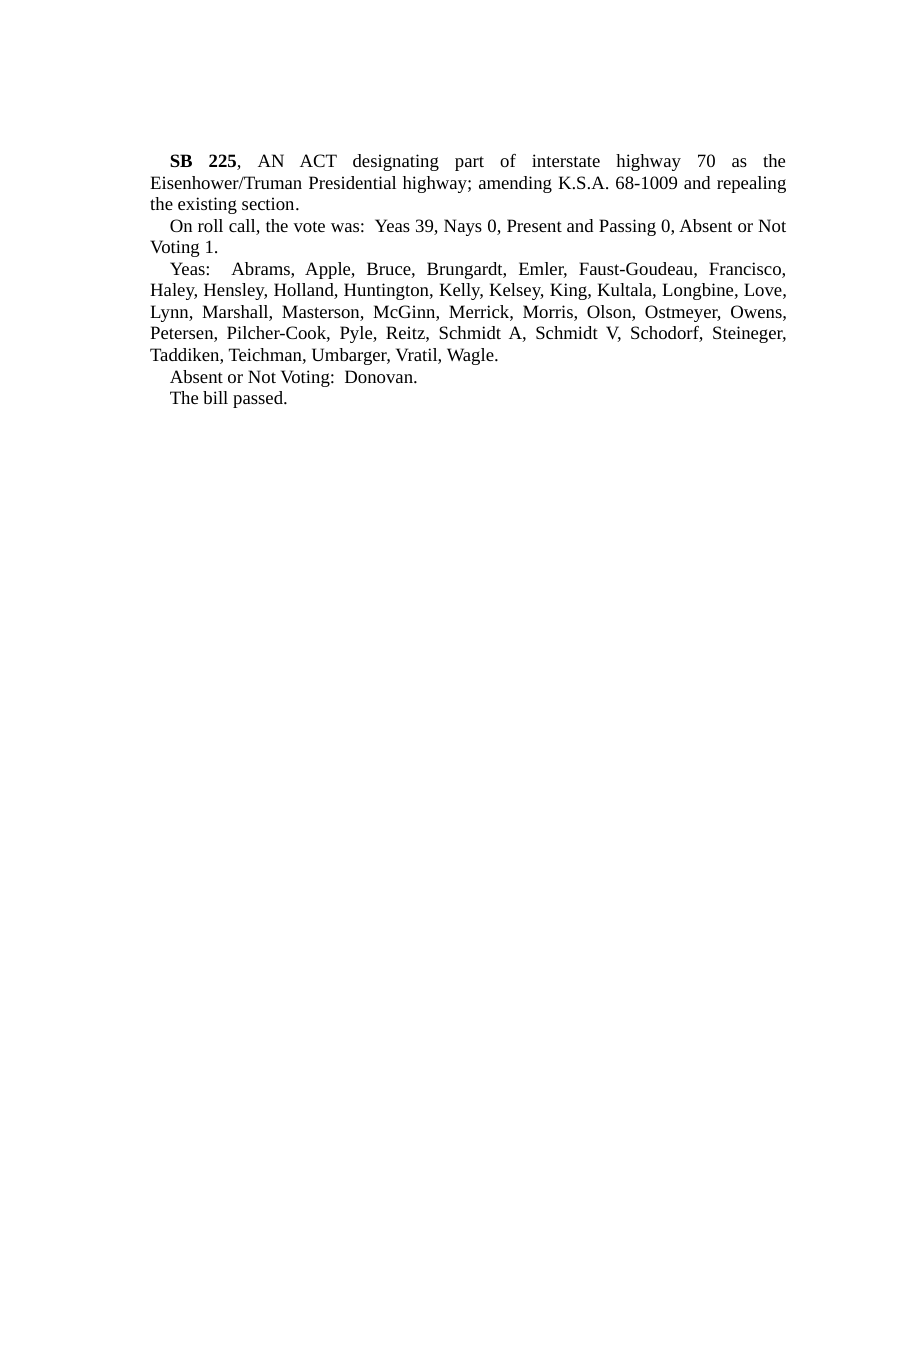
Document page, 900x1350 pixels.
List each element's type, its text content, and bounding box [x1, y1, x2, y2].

text SB 225, AN ACT designating part of interstate highway 70 as the Eisenhower/Truman Presidential highway; amending K.S.A. 68-1009 and repealing the existing section. [150, 150, 787, 215]
text Absent or Not Voting: Donovan. [150, 366, 787, 387]
text On roll call, the vote was: Yeas 39, Nays 0, Present and Passing 0, Absent or Not Voting 1. [150, 215, 787, 258]
text Yeas: Abrams, Apple, Bruce, Brungardt, Emler, Faust-Goudeau, Francisco, Haley, Hensley, Holland, Huntington, Kelly, Kelsey, King, Kultala, Longbine, Love, Lynn, Marshall, Masterson, McGinn, Merrick, Morris, Olson, Ostmeyer, Owens, Petersen, Pilcher-Cook, Pyle, Reitz, Schmidt A, Schmidt V, Schodorf, Steineger, Taddiken, Teichman, Umbarger, Vratil, Wagle. [150, 258, 787, 366]
text The bill passed. [150, 387, 787, 409]
